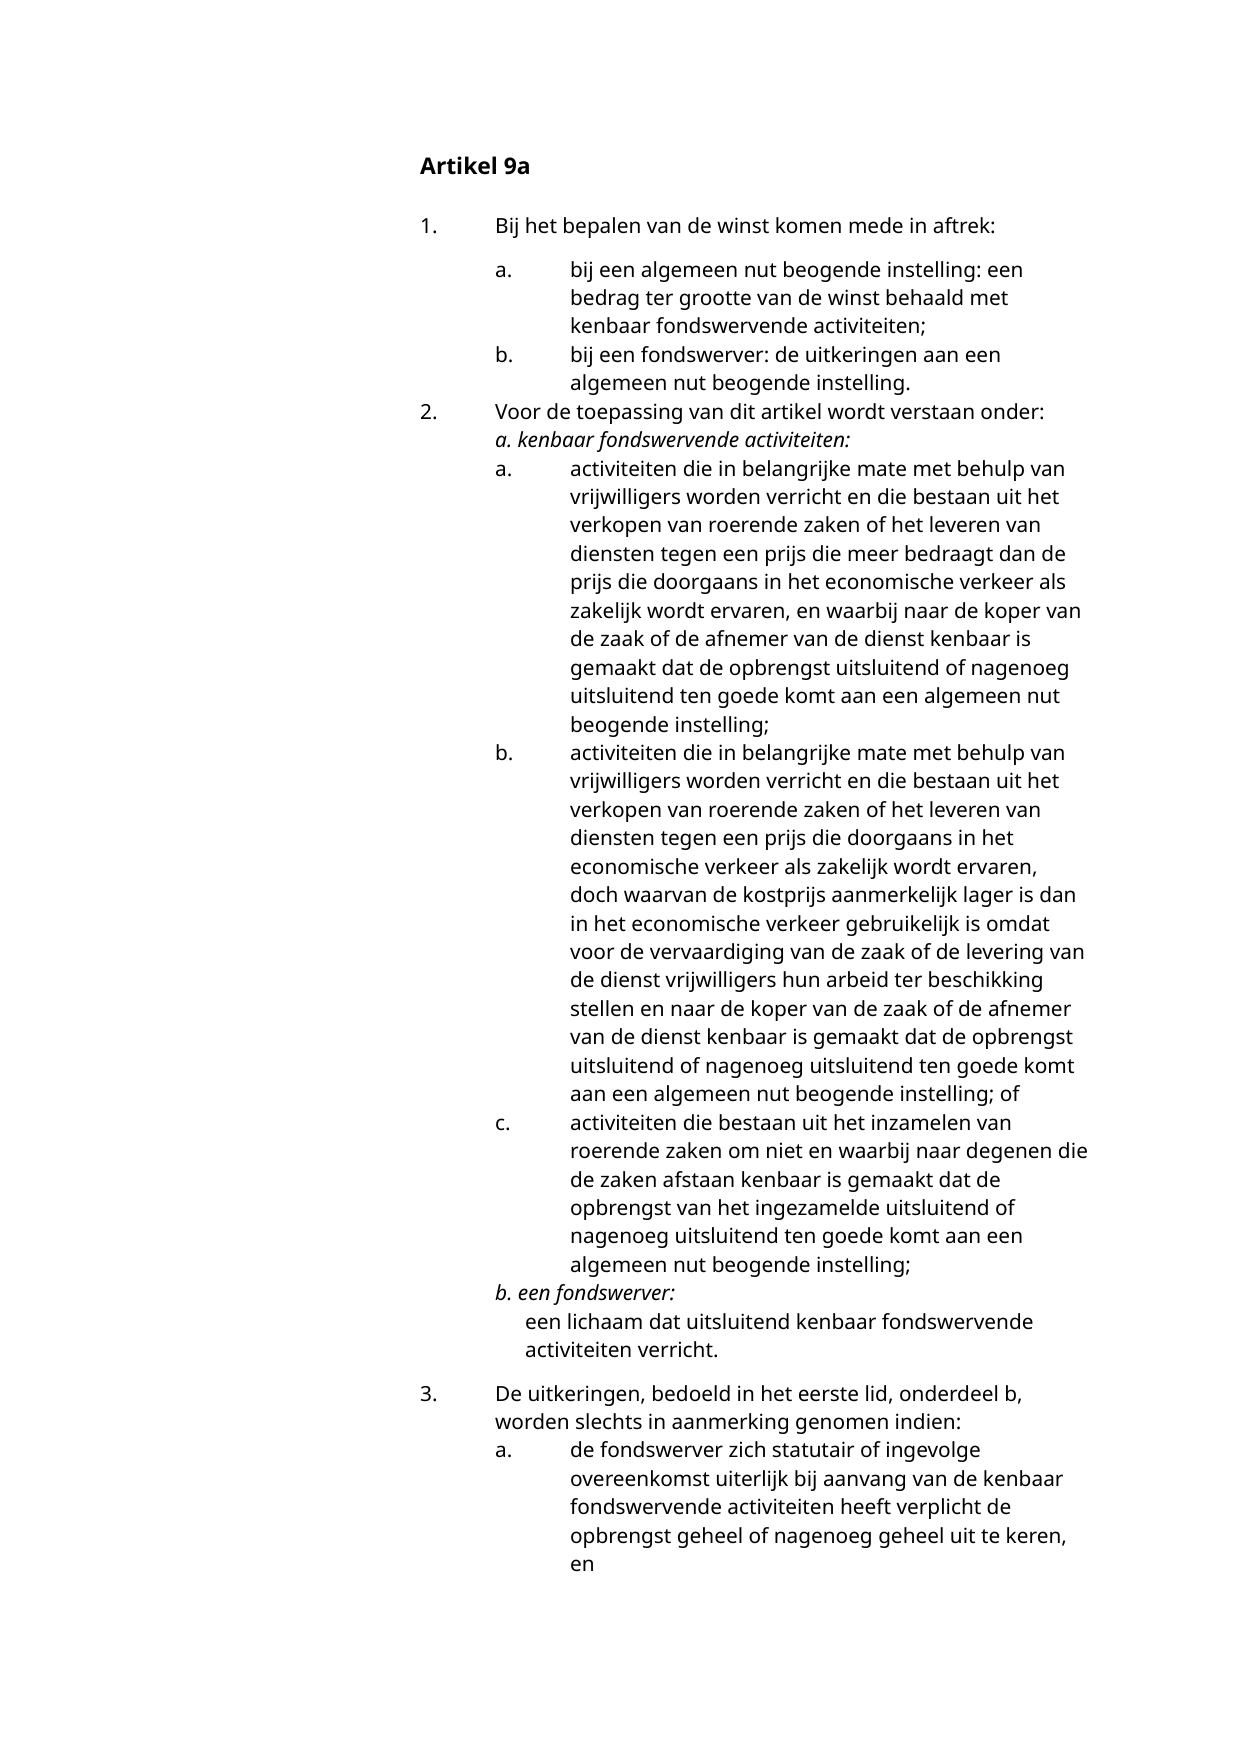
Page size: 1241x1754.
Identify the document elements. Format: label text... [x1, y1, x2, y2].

list a. kenbaar fondswervende activiteiten: [420, 425, 1090, 454]
list De uitkeringen, bedoeld in het eerste lid, onderdeel b, worden slechts in aanmerking genomen indien: [420, 1379, 1090, 1436]
list activiteiten die in belangrijke mate met behulp van vrijwilligers worden verricht en die bestaan uit het verkopen van roerende zaken of het leveren van diensten tegen een prijs die meer bedraagt dan de prijs die doorgaans in het economische verkeer als zakelijk wordt ervaren, en waarbij naar de koper van de zaak of de afnemer van de dienst kenbaar is gemaakt dat de opbrengst uitsluitend of nagenoeg uitsluitend ten goede komt aan een algemeen nut beogende instelling; [495, 454, 1090, 738]
list activiteiten die bestaan uit het inzamelen van roerende zaken om niet en waarbij naar degenen die de zaken afstaan kenbaar is gemaakt dat de opbrengst van het ingezamelde uitsluitend of nagenoeg uitsluitend ten goede komt aan een algemeen nut beogende instelling; [495, 1108, 1090, 1278]
list b. een fondswerver: [420, 1278, 1090, 1307]
list een lichaam dat uitsluitend kenbaar fondswervende activiteiten verricht. [450, 1307, 1090, 1364]
list activiteiten die in belangrijke mate met behulp van vrijwilligers worden verricht en die bestaan uit het verkopen van roerende zaken of het leveren van diensten tegen een prijs die doorgaans in het economische verkeer als zakelijk wordt ervaren, doch waarvan de kostprijs aanmerkelijk lager is dan in het economische verkeer gebruikelijk is omdat voor de vervaardiging van de zaak of de levering van de dienst vrijwilligers hun arbeid ter beschikking stellen en naar de koper van de zaak of de afnemer van de dienst kenbaar is gemaakt dat de opbrengst uitsluitend of nagenoeg uitsluitend ten goede komt aan een algemeen nut beogende instelling; of [495, 738, 1090, 1108]
list bij een fondswerver: de uitkeringen aan een algemeen nut beogende instelling. [495, 340, 1090, 397]
list Voor de toepassing van dit artikel wordt verstaan onder: [420, 397, 1090, 425]
subtitle Artikel 9a [420, 150, 1090, 181]
list de fondswerver zich statutair of ingevolge overeenkomst uiterlijk bij aanvang van de kenbaar fondswervende activiteiten heeft verplicht de opbrengst geheel of nagenoeg geheel uit te keren, en [495, 1436, 1090, 1578]
list bij een algemeen nut beogende instelling: een bedrag ter grootte van de winst behaald met kenbaar fondswervende activiteiten; [495, 255, 1090, 340]
list Bij het bepalen van de winst komen mede in aftrek: [420, 211, 1090, 240]
